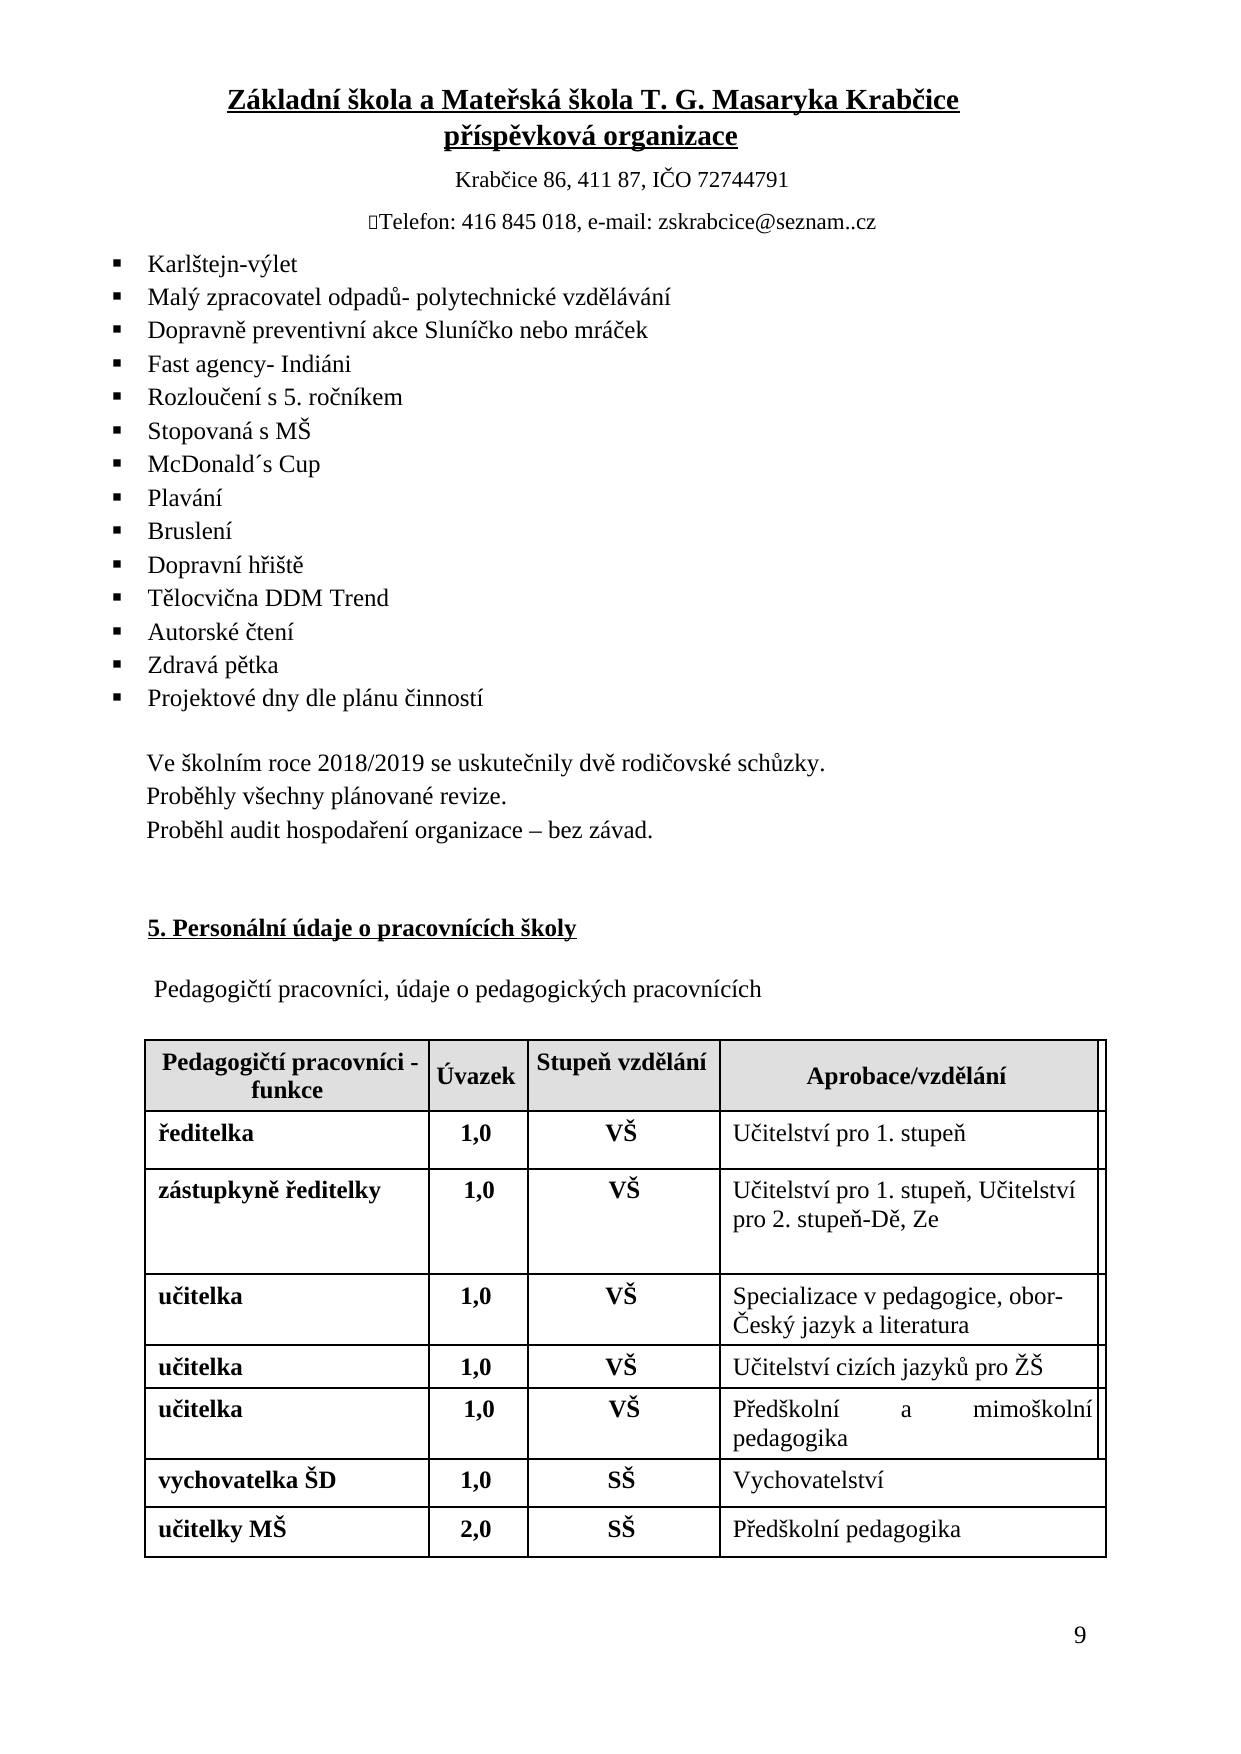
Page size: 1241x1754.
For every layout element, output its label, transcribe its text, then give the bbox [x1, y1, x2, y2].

table_cell VŠ [529, 1346, 719, 1387]
table_cell učitelka [146, 1389, 428, 1458]
list Karlštejn-výlet [111, 249, 1094, 277]
table_cell Učitelství cizích jazyků pro ŽŠ [721, 1346, 1097, 1387]
text 5. Personální údaje o pracovnících školy [147, 913, 1101, 942]
table_cell 1,0 [430, 1346, 527, 1387]
list Plavání [111, 483, 1094, 512]
list Stopovaná s MŠ [111, 416, 1094, 445]
list Dopravně preventivní akce Sluníčko nebo mráček [111, 316, 1094, 344]
table_cell VŠ [529, 1170, 719, 1273]
list Fast agency- Indiáni [111, 349, 1094, 378]
table_cell zástupkyně ředitelky [146, 1170, 428, 1273]
table_cell Předškolní pedagogika [721, 1508, 1105, 1556]
table_cell 1,0 [430, 1170, 527, 1273]
table_cell učitelky MŠ [146, 1508, 428, 1556]
list Autorské čtení [111, 617, 1094, 645]
list Tělocvična DDM Trend [111, 583, 1094, 612]
table_cell 1,0 [430, 1389, 527, 1458]
text Proběhly všechny plánované revize. [146, 781, 1094, 810]
list Bruslení [111, 516, 1094, 545]
table_cell 2,0 [430, 1508, 527, 1556]
table_cell [1099, 1275, 1105, 1344]
table_cell Vychovatelství [721, 1460, 1105, 1506]
list McDonald´s Cup [111, 449, 1094, 478]
table_cell učitelka [146, 1275, 428, 1344]
table_cell ředitelka [146, 1112, 428, 1168]
list Zdravá pětka [111, 650, 1094, 679]
text Pedagogičtí pracovníci, údaje o pedagogických pracovnících [147, 974, 1106, 1003]
table_header Úvazek [430, 1041, 527, 1110]
table_header [1099, 1041, 1105, 1110]
table_cell [1099, 1170, 1105, 1273]
table_cell [1099, 1346, 1105, 1387]
table_cell VŠ [529, 1275, 719, 1344]
table_cell VŠ [529, 1112, 719, 1168]
table_cell Učitelství pro 1. stupeň, Učitelství pro 2. stupeň-Dě, Ze [721, 1170, 1097, 1273]
table_cell 1,0 [430, 1460, 527, 1506]
list Malý zpracovatel odpadů- polytechnické vzdělávání [111, 282, 1094, 311]
table_cell [1099, 1389, 1105, 1458]
table_header Stupeň vzdělání [529, 1041, 719, 1110]
list Dopravní hřiště [111, 550, 1094, 578]
table_cell Učitelství pro 1. stupeň [721, 1112, 1097, 1168]
text Proběhl audit hospodaření organizace – bez závad. [146, 815, 1094, 843]
table_cell 1,0 [430, 1275, 527, 1344]
list Projektové dny dle plánu činností [111, 683, 1094, 712]
table_cell vychovatelka ŠD [146, 1460, 428, 1506]
table_cell Předškolní a mimoškolní pedagogika [721, 1389, 1097, 1458]
text Ve školním roce 2018/2019 se uskutečnily dvě rodičovské schůzky. [146, 748, 1094, 777]
table_cell učitelka [146, 1346, 428, 1387]
table_header Aprobace/vzdělání [721, 1041, 1097, 1110]
table_cell 1,0 [430, 1112, 527, 1168]
table_header Pedagogičtí pracovníci - funkce [146, 1041, 428, 1110]
table_cell SŠ [529, 1460, 719, 1506]
table_cell [1099, 1112, 1105, 1168]
table_cell SŠ [529, 1508, 719, 1556]
table_cell Specializace v pedagogice, obor-Český jazyk a literatura [721, 1275, 1097, 1344]
list Rozloučení s 5. ročníkem [111, 382, 1094, 411]
table_cell VŠ [529, 1389, 719, 1458]
